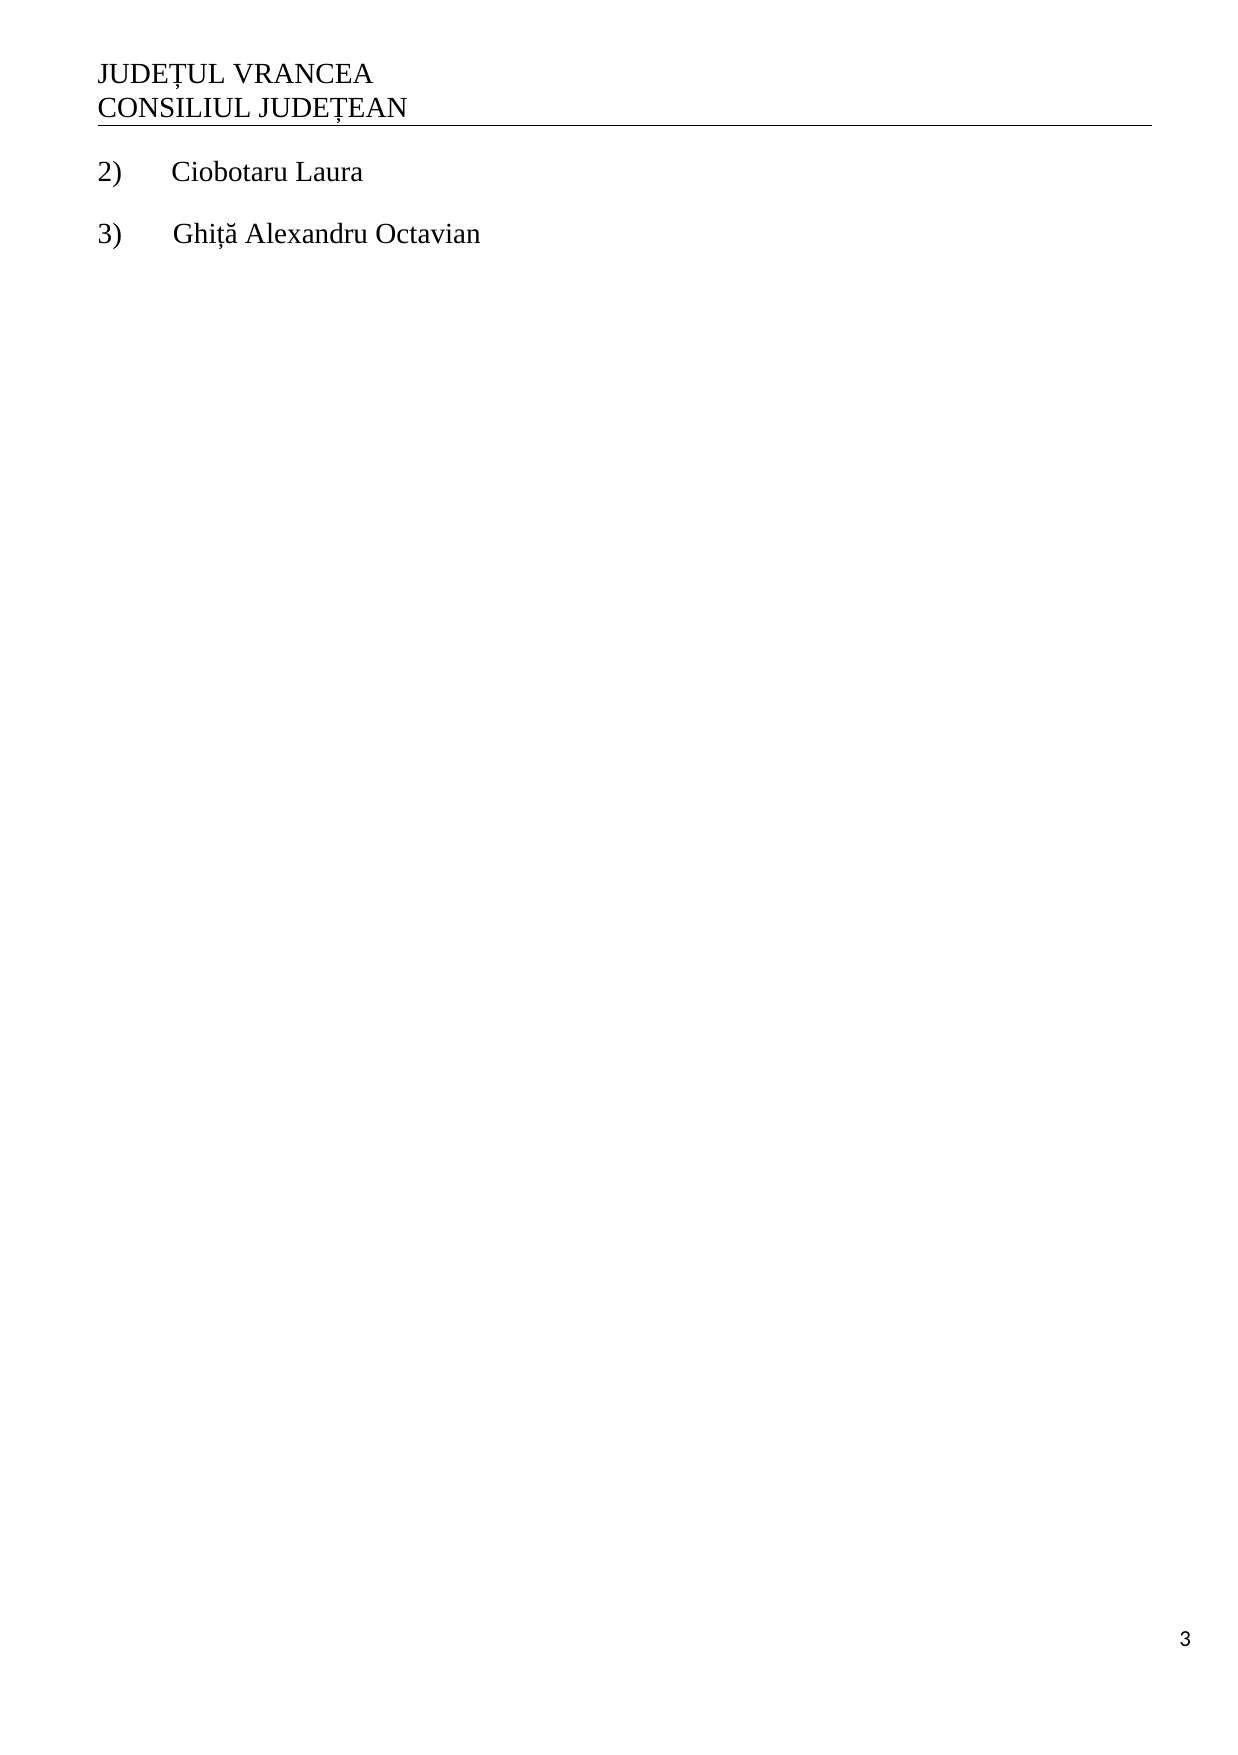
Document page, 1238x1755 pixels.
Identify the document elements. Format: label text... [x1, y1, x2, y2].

text 2) Ciobotaru Laura [97, 154, 1152, 188]
text 3) Ghiță Alexandru Octavian [97, 216, 1152, 250]
